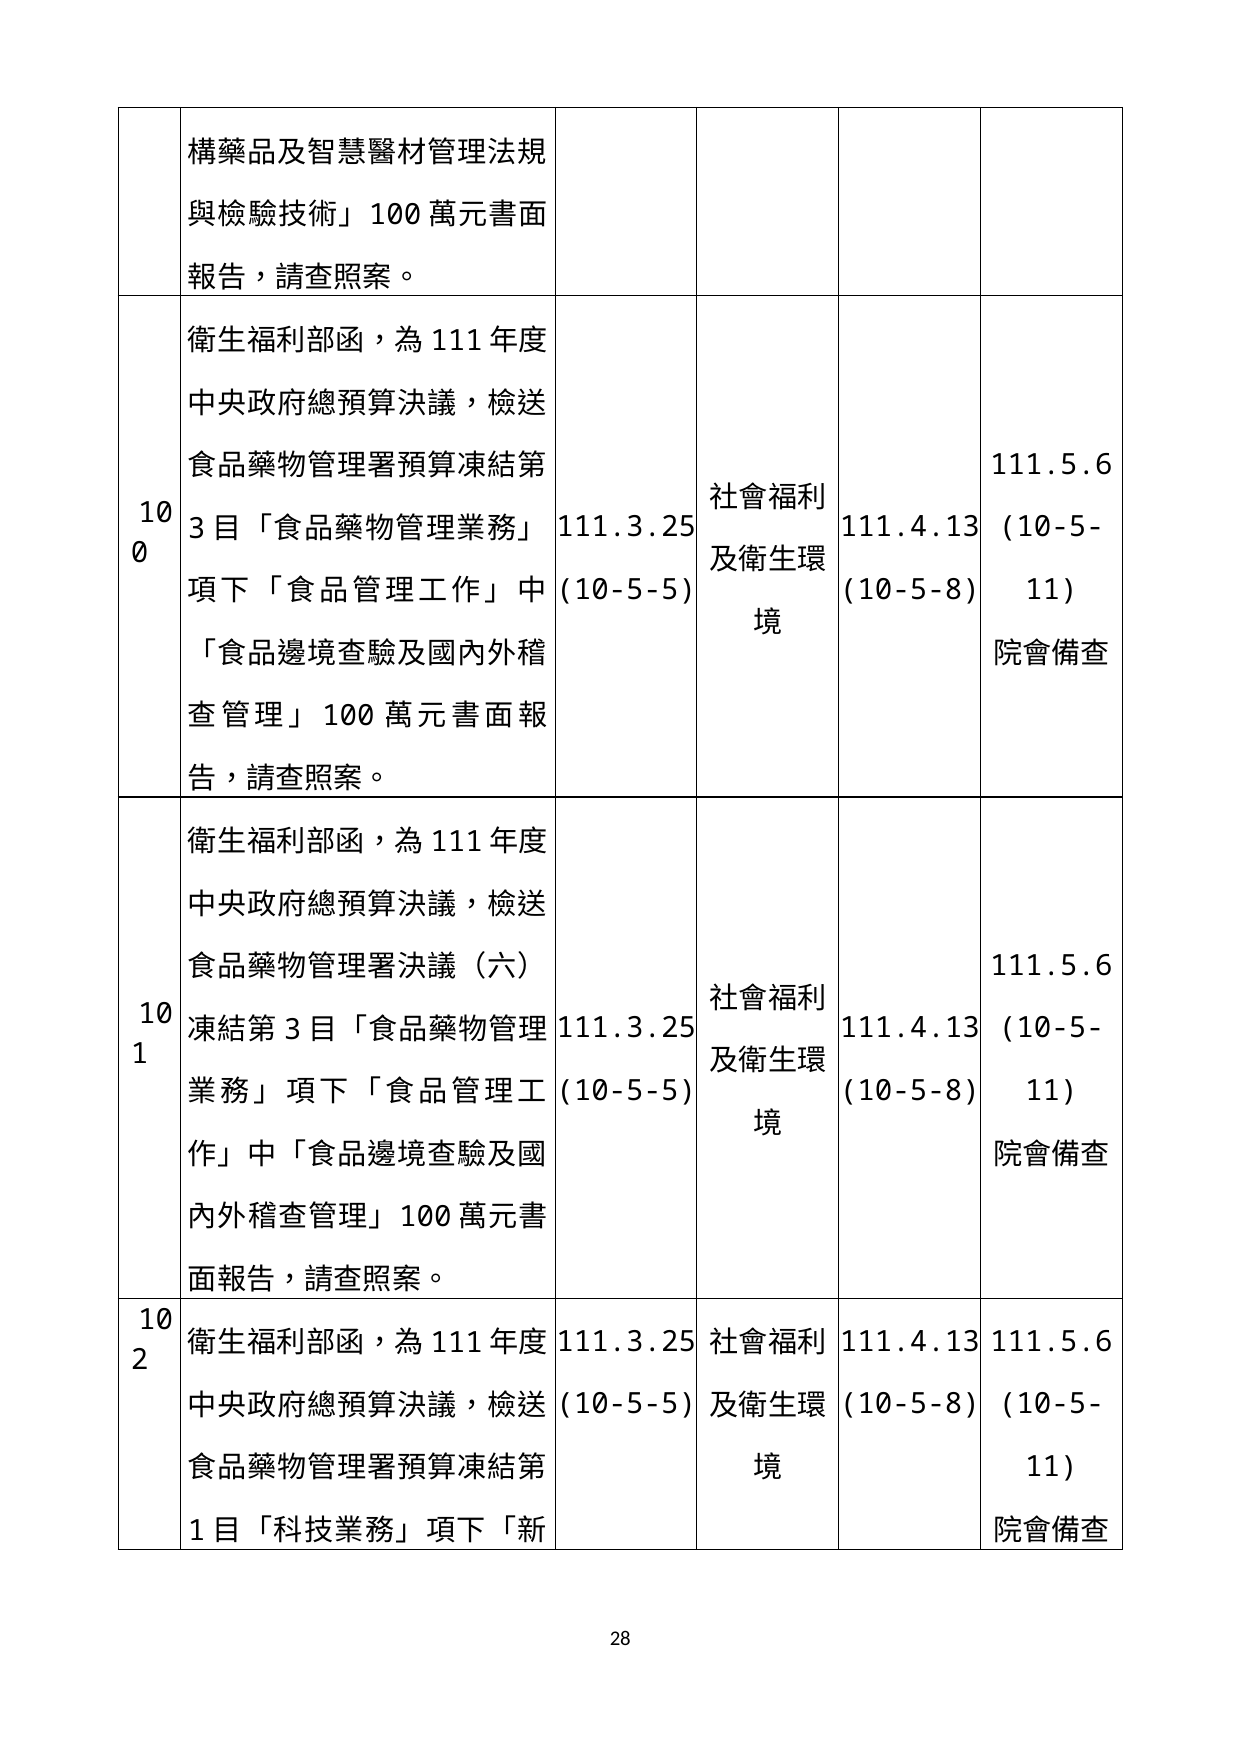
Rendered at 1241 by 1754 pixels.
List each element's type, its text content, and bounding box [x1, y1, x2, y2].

table_cell 111.5.6 (10-5-11) 院會備查 [981, 1299, 1122, 1548]
table_cell 社會福利及衛生環境 [697, 296, 838, 796]
table_cell 111.4.13 (10-5-8) [839, 296, 980, 796]
table_cell [119, 1299, 180, 1548]
table_cell 社會福利及衛生環境 [697, 1299, 838, 1548]
table_cell [119, 296, 180, 796]
table_cell 衛生福利部函，為111年度中央政府總預算決議，檢送食品藥物管理署預算凍結第3目「食品藥物管理業務」項下「食品管理工作」中「食品邊境查驗及國內外稽查管理」100萬元書面報告，請查照案。 [181, 296, 555, 796]
table_cell 構藥品及智慧醫材管理法規與檢驗技術」100萬元書面報告，請查照案。 [181, 108, 555, 295]
table_cell [119, 798, 180, 1297]
table_cell [697, 108, 838, 295]
table_cell 111.5.6 (10-5-11) 院會備查 [981, 798, 1122, 1297]
table_cell 衛生福利部函，為111年度中央政府總預算決議，檢送食品藥物管理署預算凍結第1目「科技業務」項下「新 [181, 1299, 555, 1548]
table_cell [119, 108, 180, 295]
table_cell 111.3.25 (10-5-5) [556, 798, 696, 1297]
table_cell 111.3.25 (10-5-5) [556, 296, 696, 796]
table_cell 111.5.6 (10-5-11) 院會備查 [981, 296, 1122, 796]
table_cell [839, 108, 980, 295]
table_cell 社會福利及衛生環境 [697, 798, 838, 1297]
table_cell [556, 108, 696, 295]
table_cell 111.4.13 (10-5-8) [839, 1299, 980, 1548]
table_cell [981, 108, 1122, 295]
table_cell 衛生福利部函，為111年度中央政府總預算決議，檢送食品藥物管理署決議（六）凍結第3目「食品藥物管理業務」項下「食品管理工作」中「食品邊境查驗及國內外稽查管理」100萬元書面報告，請查照案。 [181, 798, 555, 1297]
table_cell 111.4.13 (10-5-8) [839, 798, 980, 1297]
table_cell 111.3.25 (10-5-5) [556, 1299, 696, 1548]
